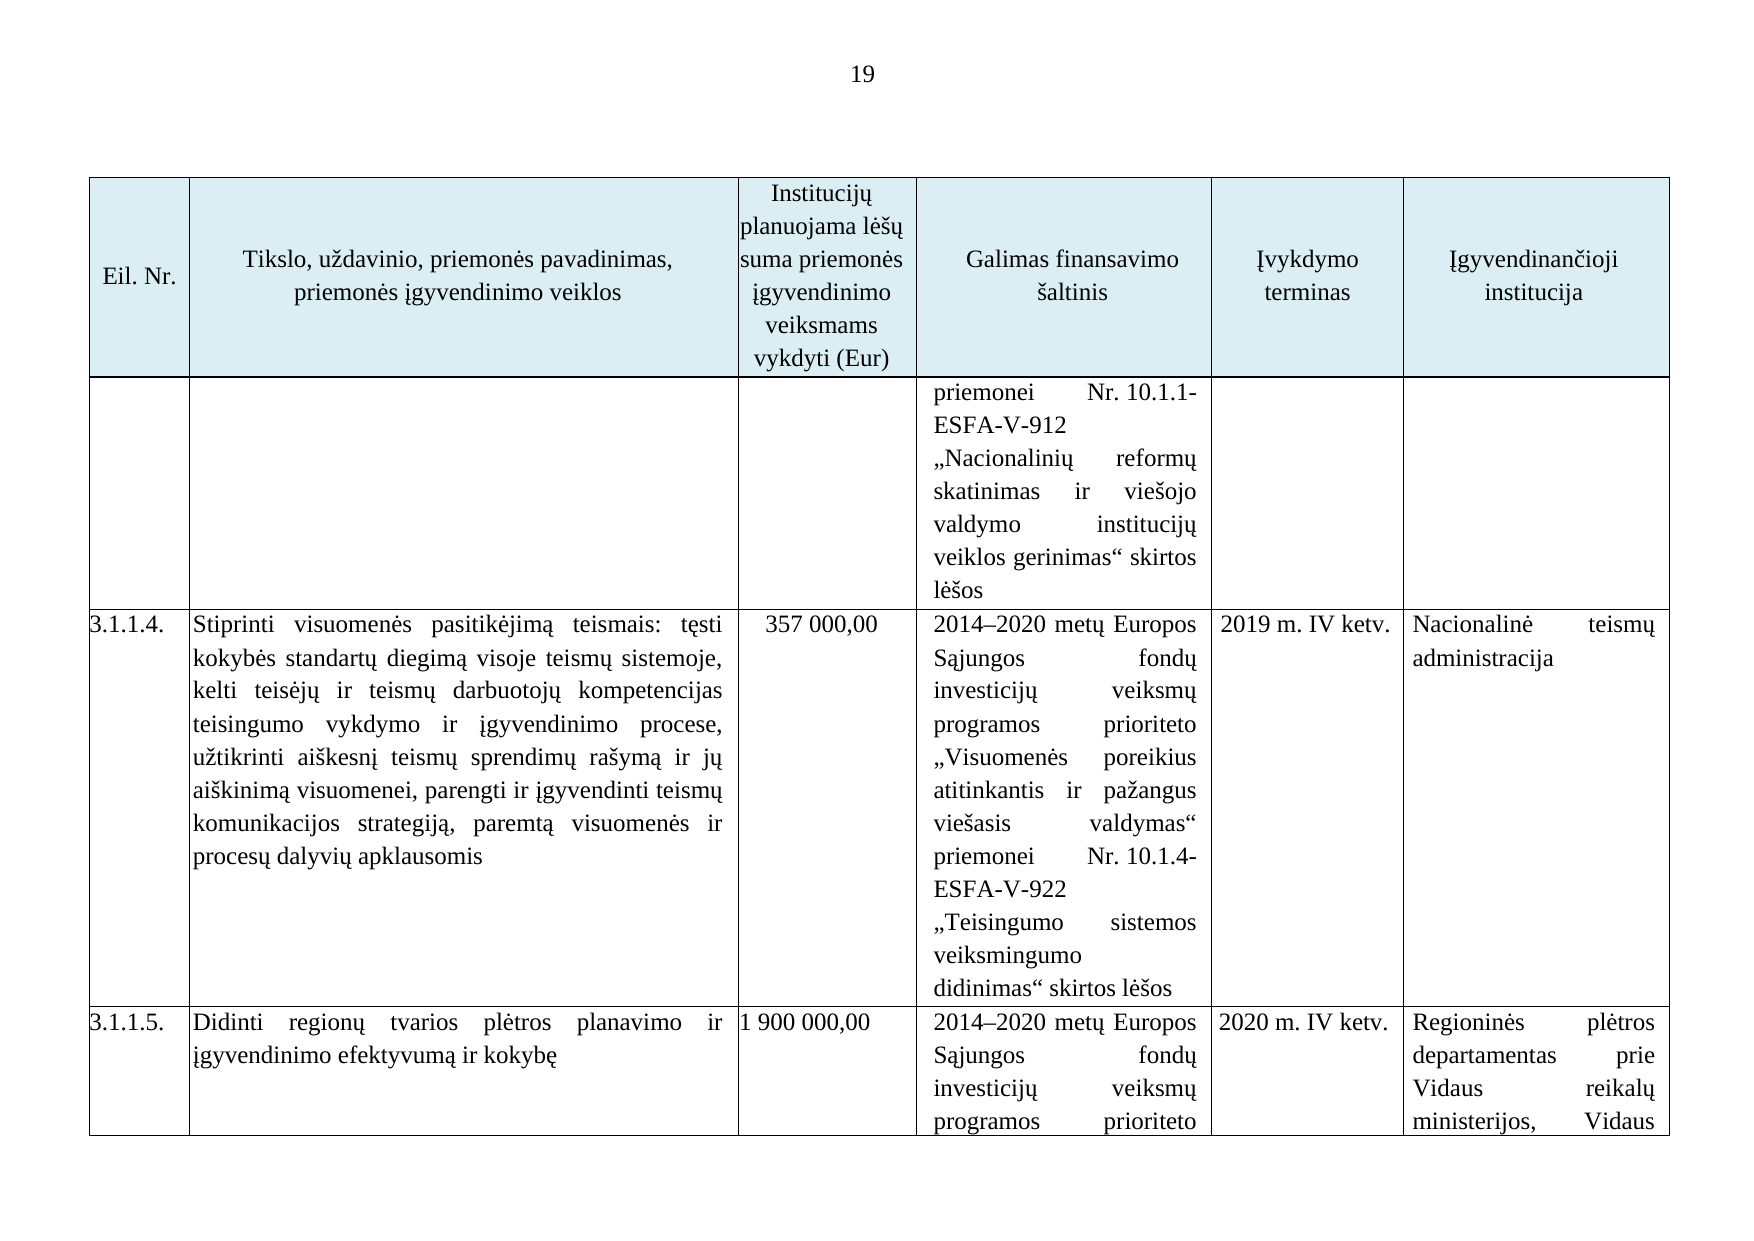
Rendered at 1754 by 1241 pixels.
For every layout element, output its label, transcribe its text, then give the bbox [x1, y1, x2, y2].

table_header Eil. Nr. [90, 178, 189, 376]
table_cell 2014–2020 metų Europos Sąjungos fondų investicijų veiksmų programos prioriteto „Visuomenės poreikius atitinkantis ir pažangus viešasis valdymas“ priemonei Nr. 10.1.4-ESFA-V-922 „Teisingumo sistemos veiksmingumo didinimas“ skirtos lėšos [917, 610, 1211, 1006]
table_cell 2020 m. IV ketv. [1212, 1007, 1403, 1135]
table_cell [1212, 378, 1403, 608]
table_header Įgyvendinančioji institucija [1404, 178, 1669, 376]
table_cell Didinti regionų tvarios plėtros planavimo ir įgyvendinimo efektyvumą ir kokybę [190, 1007, 738, 1135]
table_cell Nacionalinė teismų administracija [1404, 610, 1669, 1006]
table_cell [739, 378, 916, 608]
table_cell Stiprinti visuomenės pasitikėjimą teismais: tęsti kokybės standartų diegimą visoje teismų sistemoje, kelti teisėjų ir teismų darbuotojų kompetencijas teisingumo vykdymo ir įgyvendinimo procese, užtikrinti aiškesnį teismų sprendimų rašymą ir jų aiškinimą visuomenei, parengti ir įgyvendinti teismų komunikacijos strategiją, paremtą visuomenės ir procesų dalyvių apklausomis [190, 610, 738, 1006]
table_cell [90, 378, 189, 608]
table_cell [190, 378, 738, 608]
table_cell priemonei Nr. 10.1.1-ESFA-V-912 „Nacionalinių reformų skatinimas ir viešojo valdymo institucijų veiklos gerinimas“ skirtos lėšos [917, 378, 1211, 608]
table_cell 1 900 000,00 [739, 1007, 916, 1135]
table_cell [1404, 378, 1669, 608]
table_header Galimas finansavimo šaltinis [917, 178, 1211, 376]
table_cell 3.1.1.4. [90, 610, 189, 1006]
table_cell 3.1.1.5. [90, 1007, 189, 1135]
table_cell 357 000,00 [739, 610, 916, 1006]
table_header Įvykdymo terminas [1212, 178, 1403, 376]
table_header Institucijų planuojama lėšų suma priemonės įgyvendinimo veiksmams vykdyti (Eur) [739, 178, 916, 376]
table_header Tikslo, uždavinio, priemonės pavadinimas, priemonės įgyvendinimo veiklos [190, 178, 738, 376]
table_cell Regioninės plėtros departamentas prie Vidaus reikalų ministerijos, Vidaus [1404, 1007, 1669, 1135]
table_cell 2014–2020 metų Europos Sąjungos fondų investicijų veiksmų programos prioriteto [917, 1007, 1211, 1135]
table_cell 2019 m. IV ketv. [1212, 610, 1403, 1006]
